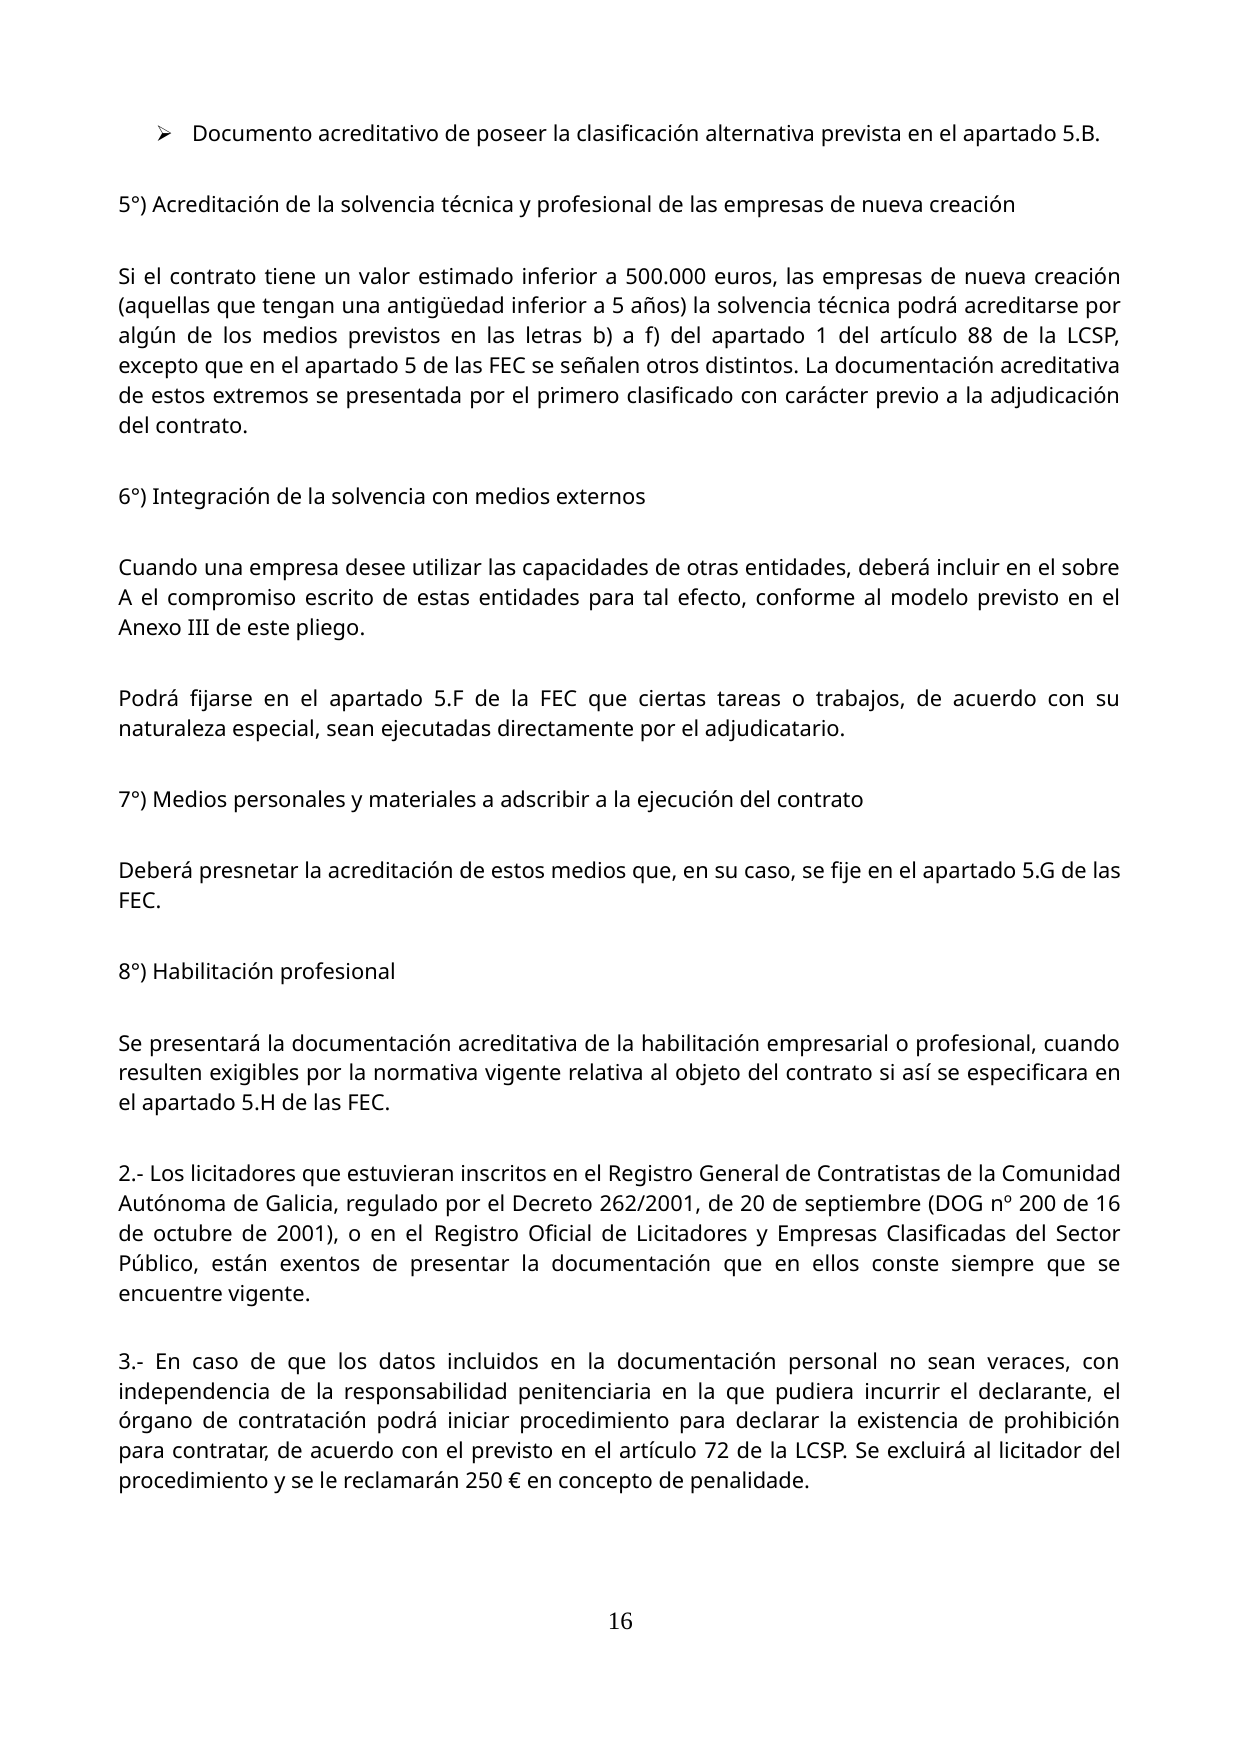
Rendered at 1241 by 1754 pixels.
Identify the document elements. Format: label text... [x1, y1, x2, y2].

list Documento acreditativo de poseer la clasificación alternativa prevista en el apartado 5.B. [156, 118, 1122, 148]
text 7°) Medios personales y materiales a adscribir a la ejecución del contrato [118, 784, 1122, 814]
text Deberá presnetar la acreditación de estos medios que, en su caso, se fije en el apartado 5.G de las FEC. [118, 855, 1122, 915]
text 8°) Habilitación profesional [118, 956, 1122, 986]
text 5°) Acreditación de la solvencia técnica y profesional de las empresas de nueva creación [118, 189, 1122, 219]
text 6°) Integración de la solvencia con medios externos [118, 481, 1122, 511]
text 3.- En caso de que los datos incluidos en la documentación personal no sean veraces, con independencia de la responsabilidad penitenciaria en la que pudiera incurrir el declarante, el órgano de contratación podrá iniciar procedimiento para declarar la existencia de prohibición para contratar, de acuerdo con el previsto en el artículo 72 de la LCSP. Se excluirá al licitador del procedimiento y se le reclamarán 250 € en concepto de penalidade. [118, 1346, 1122, 1495]
text Podrá fijarse en el apartado 5.F de la FEC que ciertas tareas o trabajos, de acuerdo con su naturaleza especial, sean ejecutadas directamente por el adjudicatario. [118, 683, 1122, 742]
text Se presentará la documentación acreditativa de la habilitación empresarial o profesional, cuando resulten exigibles por la normativa vigente relativa al objeto del contrato si así se especificara en el apartado 5.H de las FEC. [118, 1027, 1122, 1117]
text Si el contrato tiene un valor estimado inferior a 500.000 euros, las empresas de nueva creación (aquellas que tengan una antigüedad inferior a 5 años) la solvencia técnica podrá acreditarse por algún de los medios previstos en las letras b) a f) del apartado 1 del artículo 88 de la LCSP, excepto que en el apartado 5 de las FEC se señalen otros distintos. La documentación acreditativa de estos extremos se presentada por el primero clasificado con carácter previo a la adjudicación del contrato. [118, 261, 1122, 439]
text 2.- Los licitadores que estuvieran inscritos en el Registro General de Contratistas de la Comunidad Autónoma de Galicia, regulado por el Decreto 262/2001, de 20 de septiembre (DOG nº 200 de 16 de octubre de 2001), o en el Registro Oficial de Licitadores y Empresas Clasificadas del Sector Público, están exentos de presentar la documentación que en ellos conste siempre que se encuentre vigente. [118, 1158, 1122, 1307]
text Cuando una empresa desee utilizar las capacidades de otras entidades, deberá incluir en el sobre A el compromiso escrito de estas entidades para tal efecto, conforme al modelo previsto en el Anexo III de este pliego. [118, 552, 1122, 641]
